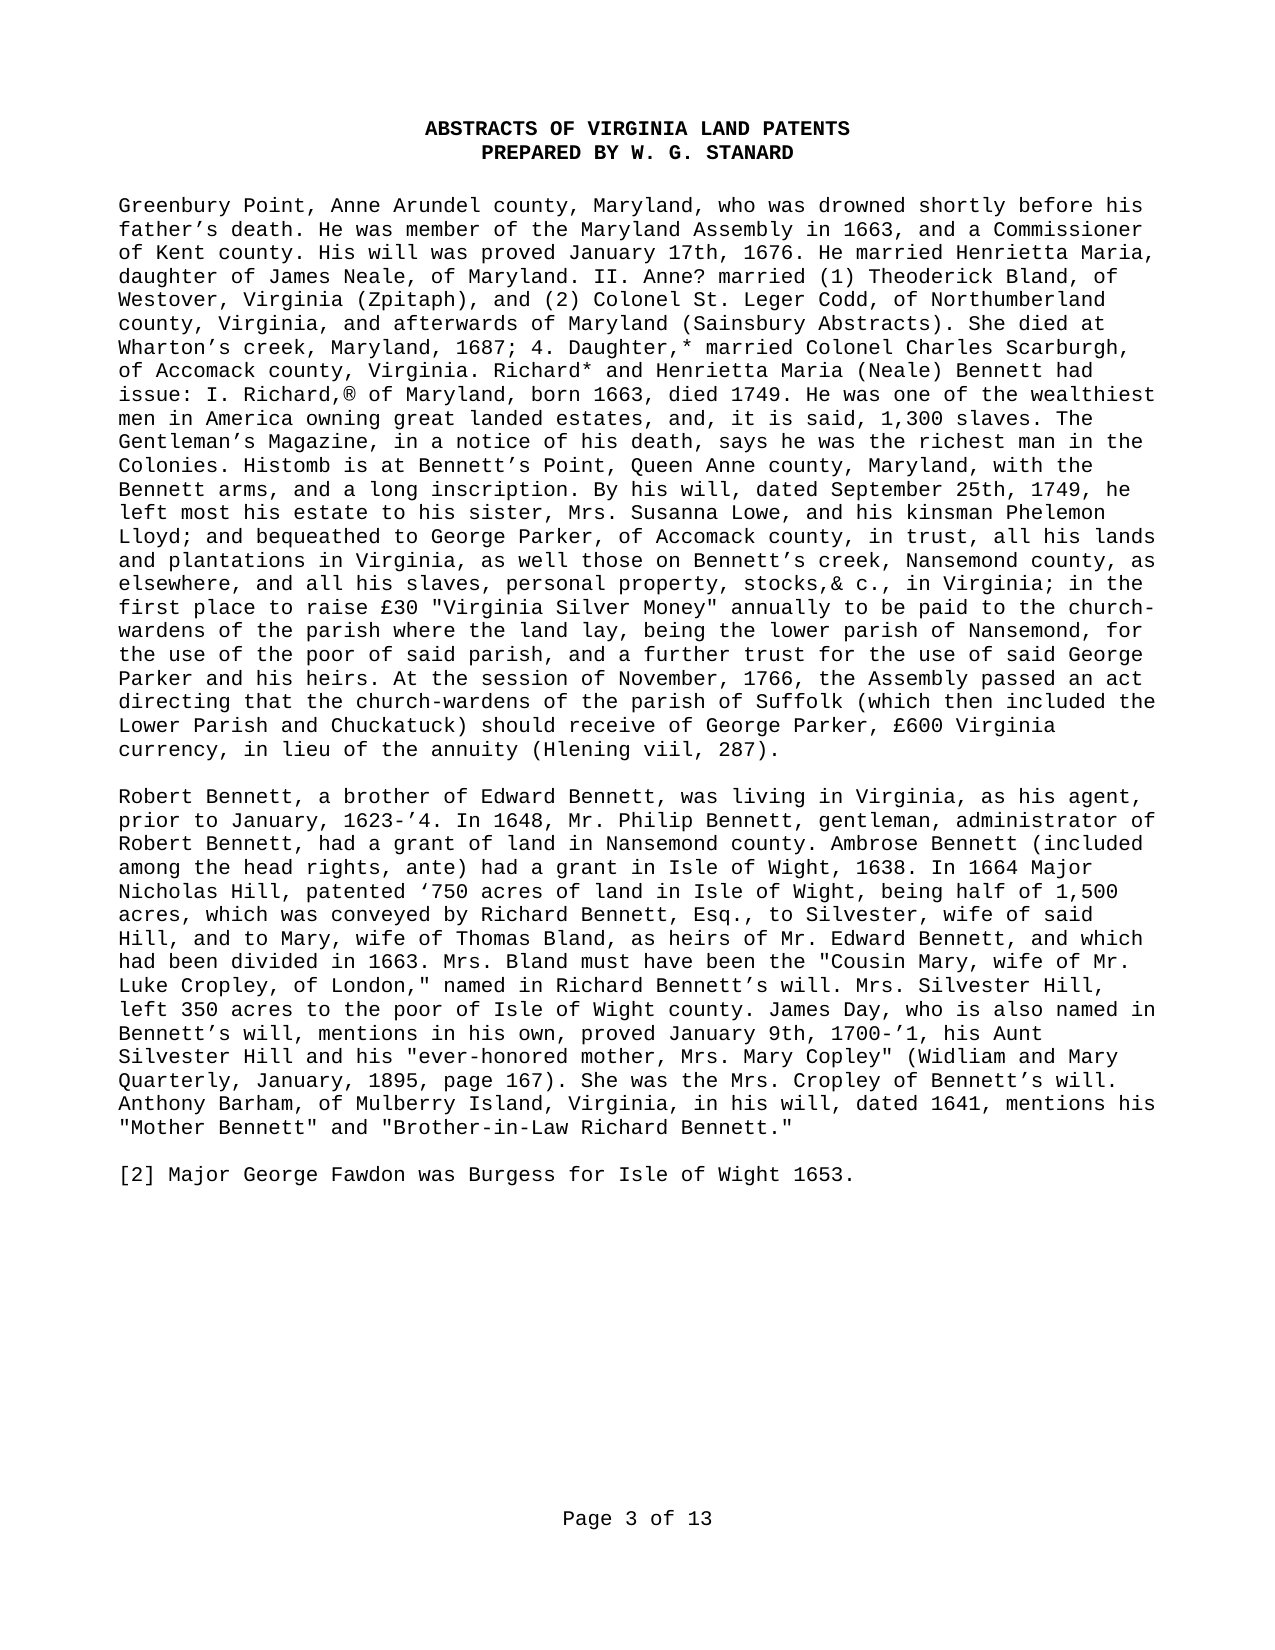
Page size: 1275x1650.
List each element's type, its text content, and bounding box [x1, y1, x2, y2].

text Robert Bennett, a brother of Edward Bennett, was living in Virginia, as his agent, prior to January, 1623-’4. In 1648, Mr. Philip Bennett, gentleman, administrator of Robert Bennett, had a grant of land in Nansemond county. Ambrose Bennett (included among the head rights, ante) had a grant in Isle of Wight, 1638. In 1664 Major Nicholas Hill, patented ‘750 acres of land in Isle of Wight, being half of 1,500 acres, which was conveyed by Richard Bennett, Esq., to Silvester, wife of said Hill, and to Mary, wife of Thomas Bland, as heirs of Mr. Edward Bennett, and which had been divided in 1663. Mrs. Bland must have been the "Cousin Mary, wife of Mr. Luke Cropley, of London," named in Richard Bennett’s will. Mrs. Silvester Hill, left 350 acres to the poor of Isle of Wight county. James Day, who is also named in Bennett’s will, mentions in his own, proved January 9th, 1700-’1, his Aunt Silvester Hill and his "ever-honored mother, Mrs. Mary Copley" (Widliam and Mary Quarterly, January, 1895, page 167). She was the Mrs. Cropley of Bennett’s will. Anthony Barham, of Mulberry Island, Virginia, in his will, dated 1641, mentions his "Mother Bennett" and "Brother-in-Law Richard Bennett." [118, 786, 1157, 1141]
text Greenbury Point, Anne Arundel county, Maryland, who was drowned shortly before his father’s death. He was member of the Maryland Assembly in 1663, and a Commissioner of Kent county. His will was proved January 17th, 1676. He married Henrietta Maria, daughter of James Neale, of Maryland. II. Anne? married (1) Theoderick Bland, of Westover, Virginia (Zpitaph), and (2) Colonel St. Leger Codd, of Northumberland county, Virginia, and afterwards of Maryland (Sainsbury Abstracts). She died at Wharton’s creek, Maryland, 1687; 4. Daughter,* married Colonel Charles Scarburgh, of Accomack county, Virginia. Richard* and Henrietta Maria (Neale) Bennett had issue: I. Richard,® of Maryland, born 1663, died 1749. He was one of the wealthiest men in America owning great landed estates, and, it is said, 1,300 slaves. The Gentleman’s Magazine, in a notice of his death, says he was the richest man in the Colonies. Histomb is at Bennett’s Point, Queen Anne county, Maryland, with the Bennett arms, and a long inscription. By his will, dated September 25th, 1749, he left most his estate to his sister, Mrs. Susanna Lowe, and his kinsman Phelemon Lloyd; and bequeathed to George Parker, of Accomack county, in trust, all his lands and plantations in Virginia, as well those on Bennett’s creek, Nansemond county, as elsewhere, and all his slaves, personal property, stocks,& c., in Virginia; in the first place to raise £30 "Virginia Silver Money" annually to be paid to the church-wardens of the parish where the land lay, being the lower parish of Nansemond, for the use of the poor of said parish, and a further trust for the use of said George Parker and his heirs. At the session of November, 1766, the Assembly passed an act directing that the church-wardens of the parish of Suffolk (which then included the Lower Parish and Chuckatuck) should receive of George Parker, £600 Virginia currency, in lieu of the annuity (Hlening viil, 287). [118, 195, 1157, 762]
text [2] Major George Fawdon was Burgess for Isle of Wight 1653. [118, 1164, 1157, 1188]
